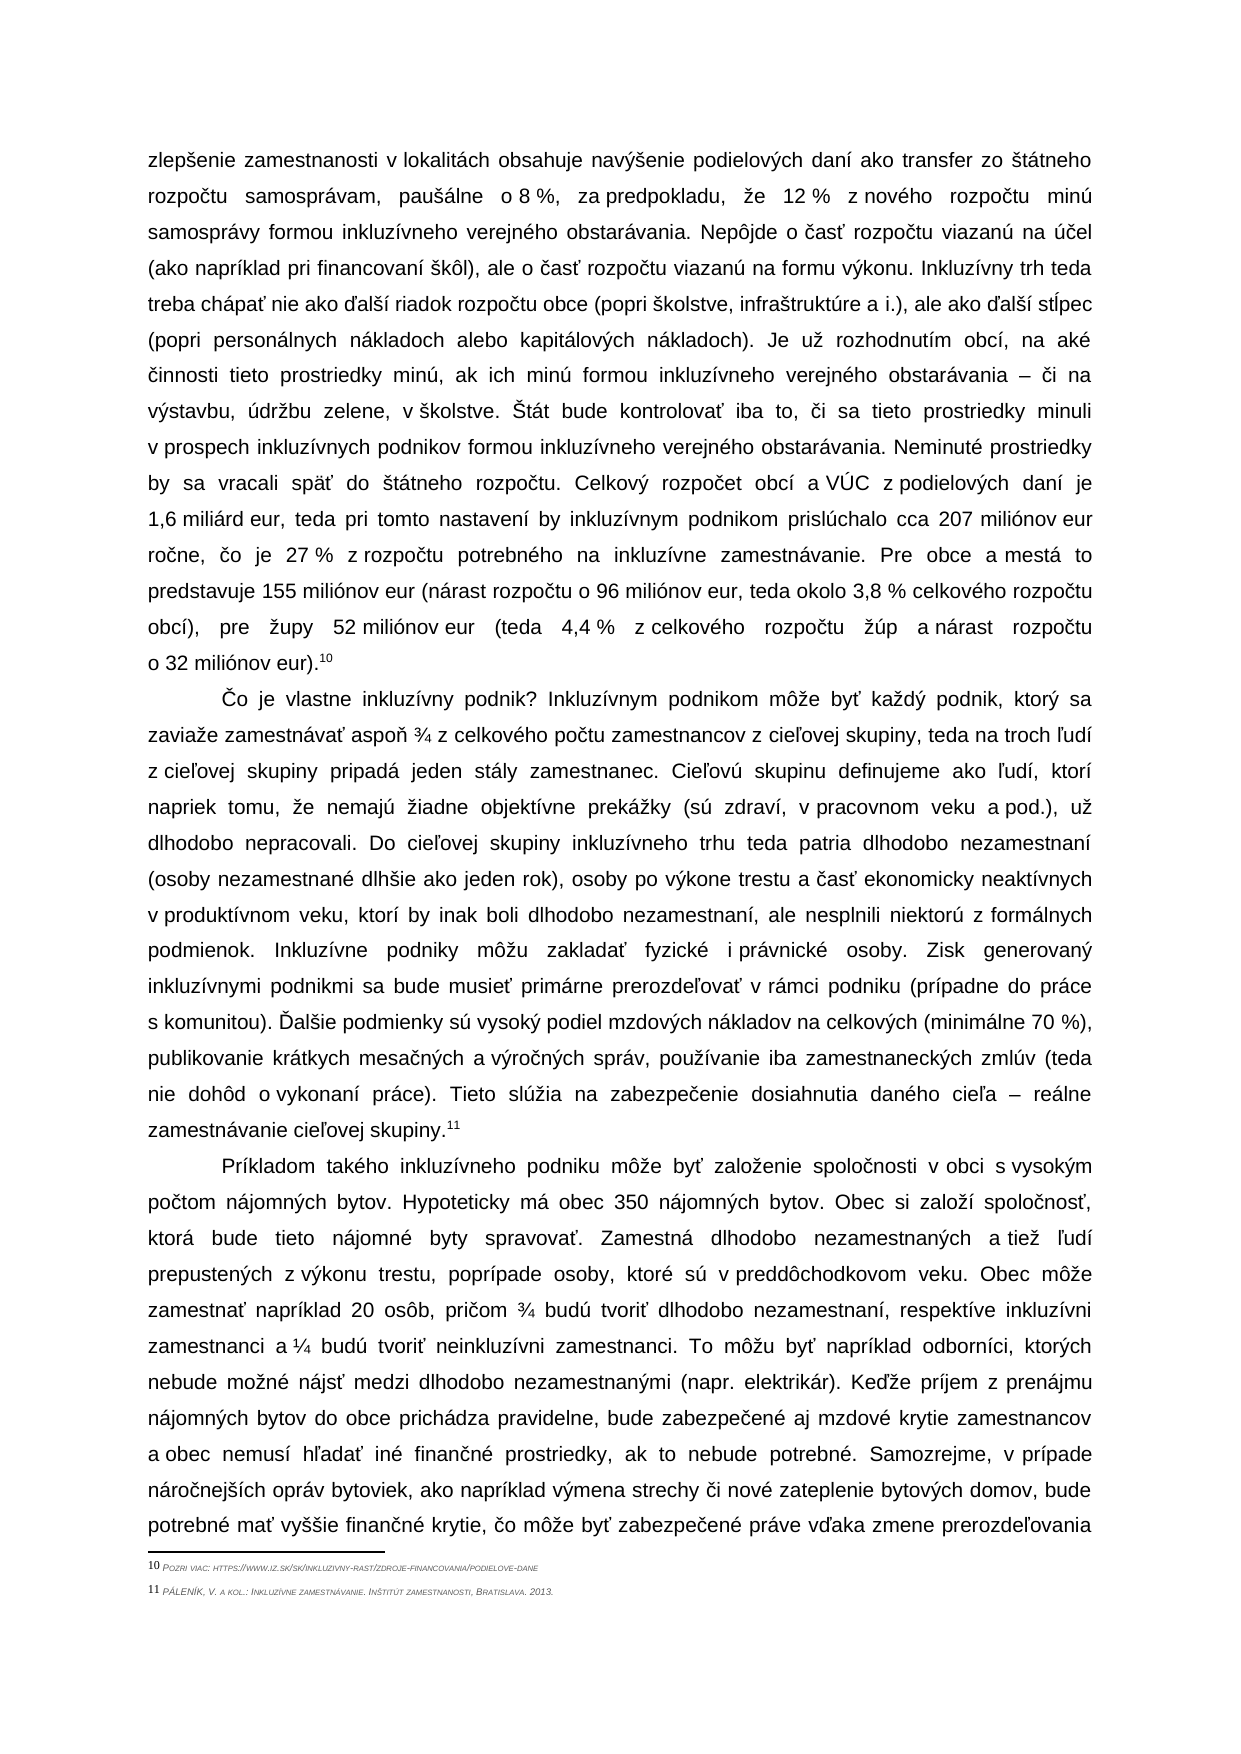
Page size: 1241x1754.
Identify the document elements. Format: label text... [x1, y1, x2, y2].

text Pozri viac: https://www.iz.sk/sk/inkluzivny-rast/zdroje-financovania/podielove-dane [148, 1558, 1092, 1582]
text zlepšenie zamestnanosti v lokalitách obsahuje navýšenie podielových daní ako transfer zo štátneho rozpočtu samosprávam, paušálne o 8 %, za predpokladu, že 12 % z nového rozpočtu minú samosprávy formou inkluzívneho verejného obstarávania. Nepôjde o časť rozpočtu viazanú na účel (ako napríklad pri financovaní škôl), ale o časť rozpočtu viazanú na formu výkonu. Inkluzívny trh teda treba chápať nie ako ďalší riadok rozpočtu obce (popri školstve, infraštruktúre a i.), ale ako ďalší stĺpec (popri personálnych nákladoch alebo kapitálových nákladoch). Je už rozhodnutím obcí, na aké činnosti tieto prostriedky minú, ak ich minú formou inkluzívneho verejného obstarávania – či na výstavbu, údržbu zelene, v školstve. Štát bude kontrolovať iba to, či sa tieto prostriedky minuli v prospech inkluzívnych podnikov formou inkluzívneho verejného obstarávania. Neminuté prostriedky by sa vracali späť do štátneho rozpočtu. Celkový rozpočet obcí a VÚC z podielových daní je 1,6 miliárd eur, teda pri tomto nastavení by inkluzívnym podnikom prislúchalo cca 207 miliónov eur ročne, čo je 27 % z rozpočtu potrebného na inkluzívne zamestnávanie. Pre obce a mestá to predstavuje 155 miliónov eur (nárast rozpočtu o 96 miliónov eur, teda okolo 3,8 % celkového rozpočtu obcí), pre župy 52 miliónov eur (teda 4,4 % z celkového rozpočtu žúp a nárast rozpočtu o 32 miliónov eur). [148, 148, 1092, 675]
text Príkladom takého inkluzívneho podniku môže byť založenie spoločnosti v obci s vysokým počtom nájomných bytov. Hypoteticky má obec 350 nájomných bytov. Obec si založí spoločnosť, ktorá bude tieto nájomné byty spravovať. Zamestná dlhodobo nezamestnaných a tiež ľudí prepustených z výkonu trestu, poprípade osoby, ktoré sú v preddôchodkovom veku. Obec môže zamestnať napríklad 20 osôb, pričom ¾ budú tvoriť dlhodobo nezamestnaní, respektíve inkluzívni zamestnanci a ¼ budú tvoriť neinkluzívni zamestnanci. To môžu byť napríklad odborníci, ktorých nebude možné nájsť medzi dlhodobo nezamestnanými (napr. elektrikár). Keďže príjem z prenájmu nájomných bytov do obce prichádza pravidelne, bude zabezpečené aj mzdové krytie zamestnancov a obec nemusí hľadať iné finančné prostriedky, ak to nebude potrebné. Samozrejme, v prípade náročnejších opráv bytoviek, ako napríklad výmena strechy či nové zateplenie bytových domov, bude potrebné mať vyššie finančné krytie, čo môže byť zabezpečené práve vďaka zmene prerozdeľovania [148, 1154, 1092, 1537]
text Čo je vlastne inkluzívny podnik? Inkluzívnym podnikom môže byť každý podnik, ktorý sa zaviaže zamestnávať aspoň ¾ z celkového počtu zamestnancov z cieľovej skupiny, teda na troch ľudí z cieľovej skupiny pripadá jeden stály zamestnanec. Cieľovú skupinu definujeme ako ľudí, ktorí napriek tomu, že nemajú žiadne objektívne prekážky (sú zdraví, v pracovnom veku a pod.), už dlhodobo nepracovali. Do cieľovej skupiny inkluzívneho trhu teda patria dlhodobo nezamestnaní (osoby nezamestnané dlhšie ako jeden rok), osoby po výkone trestu a časť ekonomicky neaktívnych v produktívnom veku, ktorí by inak boli dlhodobo nezamestnaní, ale nesplnili niektorú z formálnych podmienok. Inkluzívne podniky môžu zakladať fyzické i právnické osoby. Zisk generovaný inkluzívnymi podnikmi sa bude musieť primárne prerozdeľovať v rámci podniku (prípadne do práce s komunitou). Ďalšie podmienky sú vysoký podiel mzdových nákladov na celkových (minimálne 70 %), publikovanie krátkych mesačných a výročných správ, používanie iba zamestnaneckých zmlúv (teda nie dohôd o vykonaní práce). Tieto slúžia na zabezpečenie dosiahnutia daného cieľa – reálne zamestnávanie cieľovej skupiny. [148, 687, 1092, 1142]
text PÁLENÍK, V. a kol.: Inkluzívne zamestnávanie. Inštitút zamestnanosti, Bratislava. 2013. [148, 1582, 1092, 1606]
